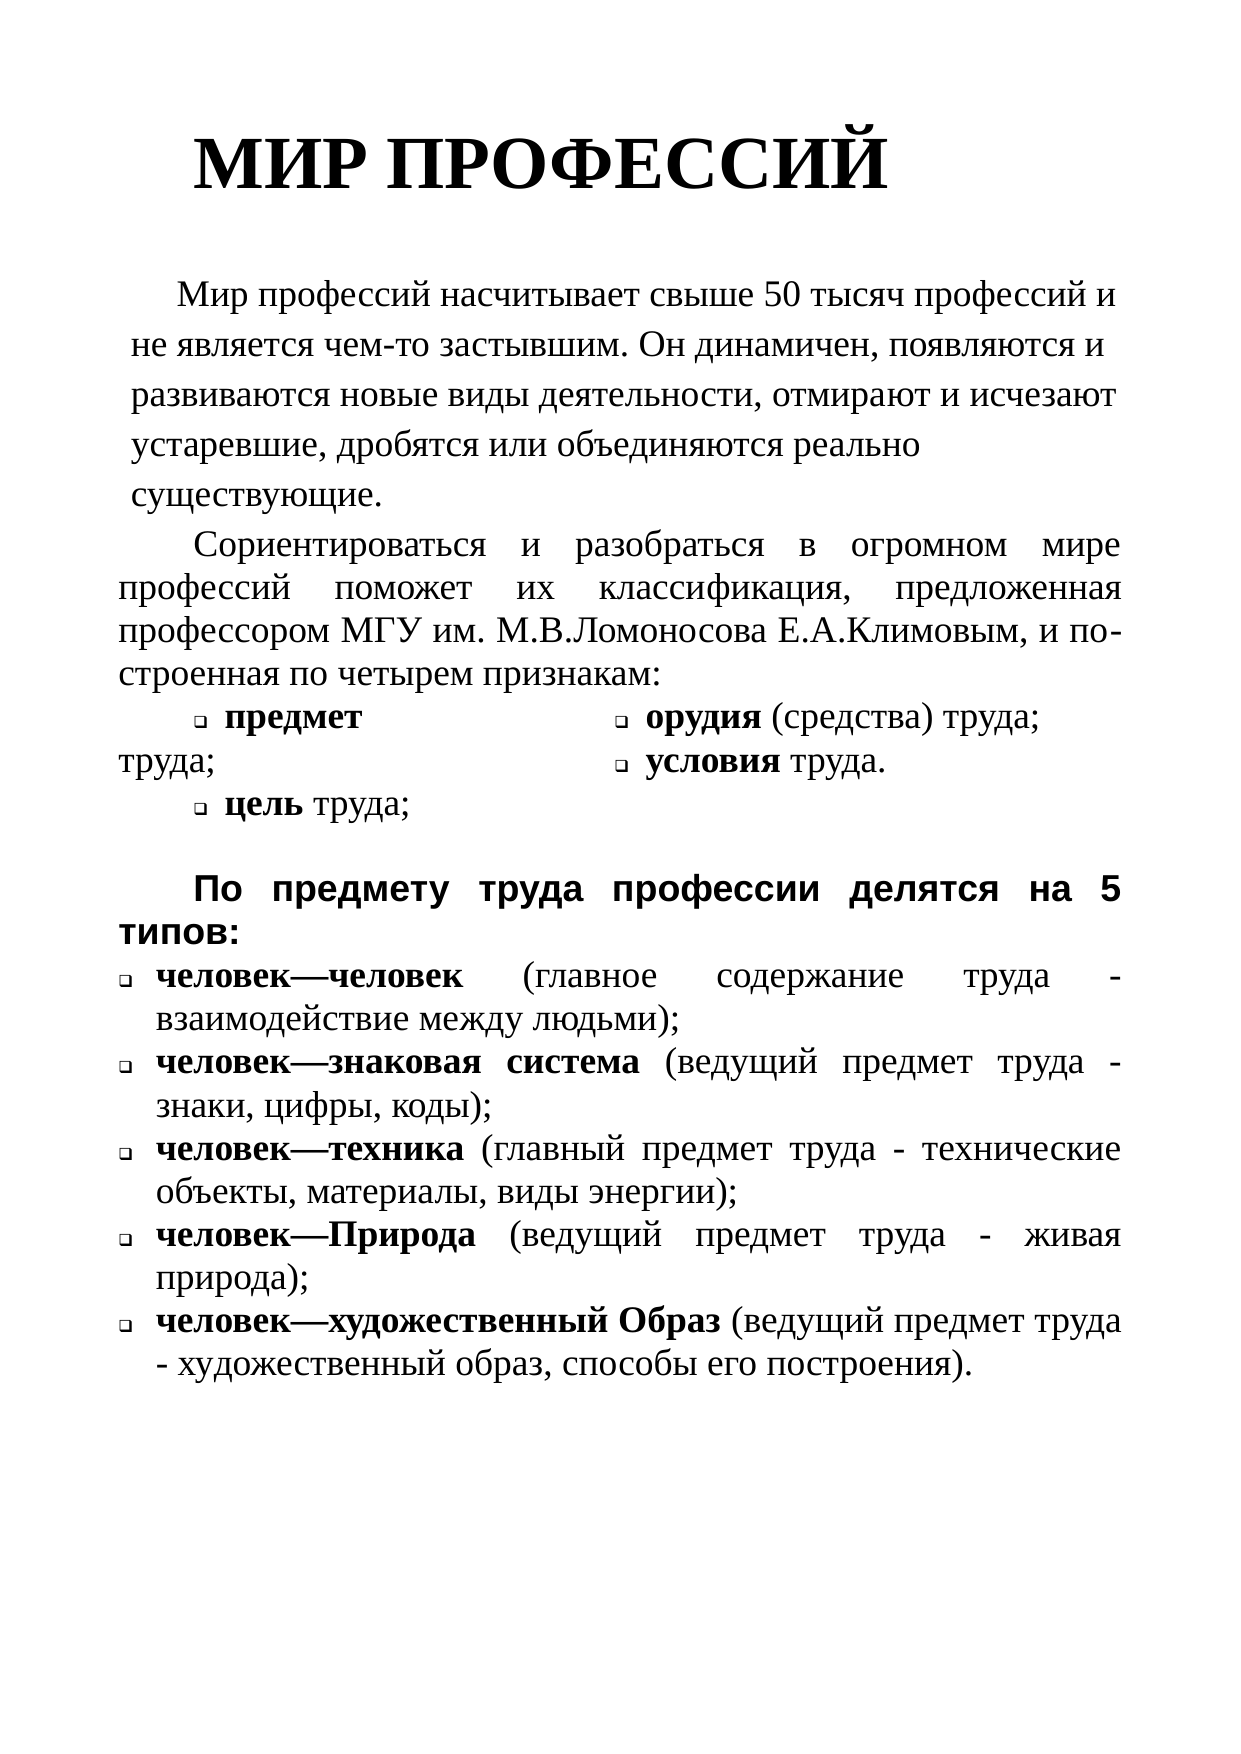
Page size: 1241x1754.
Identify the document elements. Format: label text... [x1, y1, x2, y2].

list человек—человек (главное содержание труда - взаимодействие ме­жду людьми); [118, 953, 1122, 1039]
list человек—Природа (ведущий предмет труда - живая природа); [118, 1211, 1122, 1298]
text Мир профессий насчитывает свыше 50 тысяч профессий и не является чем-то за­стывшим. Он динамичен, появляются и развиваются новые виды деятельности, отмира­ют и исчезают устаревшие, дробятся или объединяются реально существующие. [131, 271, 1122, 514]
list условия труда. [539, 737, 1122, 780]
text Сориентироваться и разобраться в огромном мире профессий поможет их класси­фикация, предложенная профессором МГУ им. М.В.Ломоносова Е.А.Климовым, и по­строенная по четырем признакам: [118, 521, 1122, 694]
list человек—знаковая система (ведущий предмет труда - знаки, циф­ры, коды); [118, 1039, 1122, 1125]
text МИР ПРОФЕССИЙ [118, 118, 1122, 204]
text По предмету труда профессии делятся на 5 типов: [118, 866, 1122, 953]
list человек—художественный Образ (ведущий предмет труда - ху­дожественный образ, способы его построения). [118, 1298, 1122, 1384]
list предмет труда; [118, 694, 465, 780]
list цель труда; [118, 780, 465, 823]
list человек—техника (главный предмет труда - технические объекты, материалы, виды энергии); [118, 1125, 1122, 1211]
list орудия (средства) труда; [539, 694, 1122, 737]
